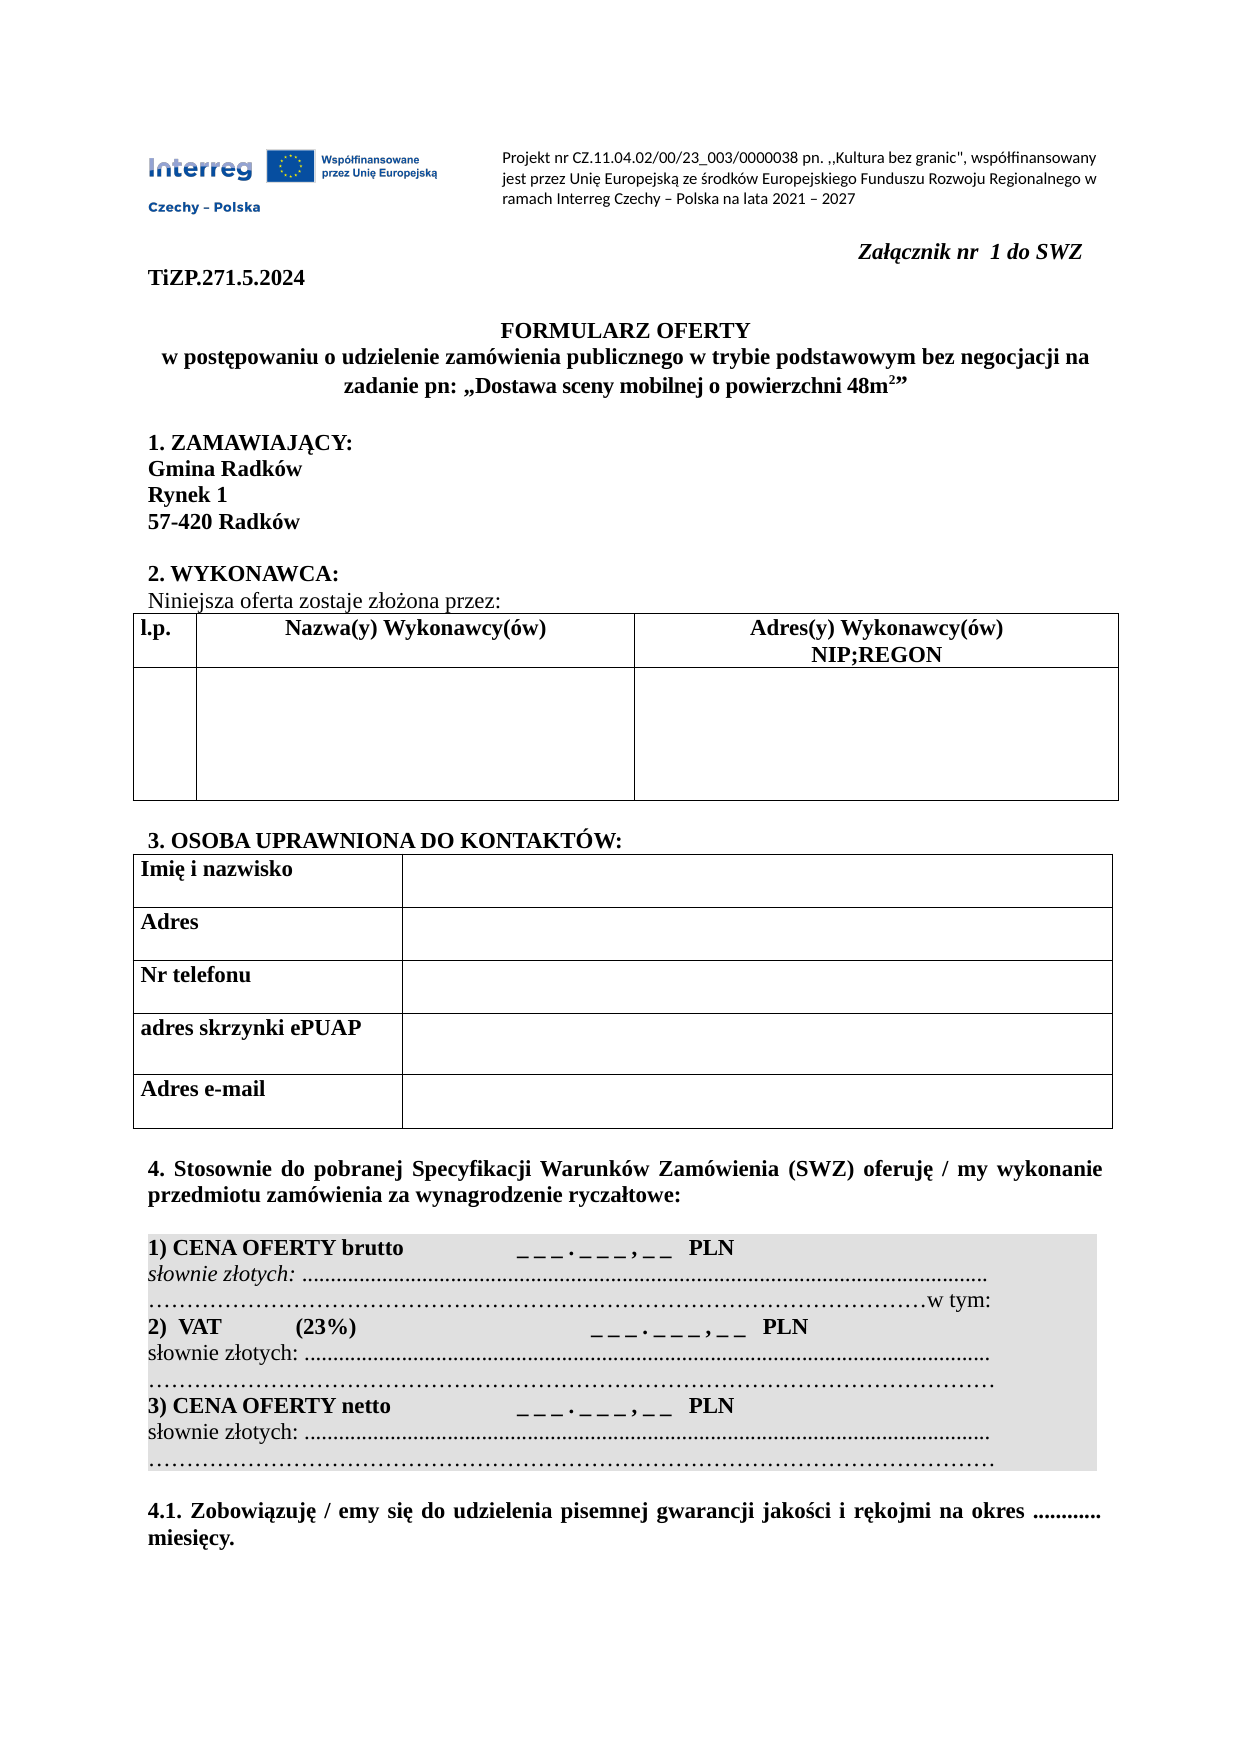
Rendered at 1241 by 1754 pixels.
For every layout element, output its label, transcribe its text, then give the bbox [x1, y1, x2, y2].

table_cell adres skrzynki ePUAP [134, 1014, 402, 1074]
table_cell [134, 668, 196, 800]
list 1) CENA OFERTY brutto _ _ _ . _ _ _ , _ _ PLN [148, 1234, 1097, 1260]
table_header [403, 855, 1112, 907]
list …………………………………………………………………………………………w tym: [148, 1287, 1097, 1313]
table_cell Adres [134, 908, 402, 960]
table_cell [403, 961, 1112, 1013]
list Gmina Radków [148, 455, 1104, 481]
list Niniejsza oferta zostaje złożona przez: [148, 587, 1104, 613]
list Rynek 1 [148, 481, 1104, 508]
table_cell [403, 1014, 1112, 1074]
table_cell Adres e-mail [134, 1075, 402, 1127]
list 3. OSOBA UPRAWNIONA DO KONTAKTÓW: [148, 827, 1104, 853]
table_cell Nr telefonu [134, 961, 402, 1013]
table_header l.p. [134, 614, 196, 667]
table_cell [403, 1075, 1112, 1127]
list 2. WYKONAWCA: [148, 561, 1104, 587]
list w postępowaniu o udzielenie zamówienia publicznego w trybie podstawowym bez negocjacji na zadanie pn: „Dostawa sceny mobilnej o powierzchni 48m2” [148, 343, 1104, 398]
table_header Imię i nazwisko [134, 855, 402, 907]
picture [147, 147, 439, 215]
table_header Adres(y) Wykonawcy(ów) NIP;REGON [635, 614, 1118, 667]
list 1. ZAMAWIAJĄCY: [148, 429, 1104, 455]
list FORMULARZ OFERTY [148, 317, 1104, 343]
list Załącznik nr 1 do SWZ [148, 238, 1104, 264]
list 3) CENA OFERTY netto _ _ _ . _ _ _ , _ _ PLN [148, 1392, 1097, 1418]
list słownie złotych: ........................................................................................................................ [148, 1260, 1097, 1287]
table_header Nazwa(y) Wykonawcy(ów) [197, 614, 634, 667]
list słownie złotych: ........................................................................................................................ [148, 1418, 1097, 1445]
list TiZP.271.5.2024 [148, 264, 1104, 291]
list 4.1. Zobowiązuję / emy się do udzielenia pisemnej gwarancji jakości i rękojmi na okres ............ miesięcy. [148, 1497, 1104, 1550]
list słownie złotych: ........................................................................................................................ [148, 1339, 1097, 1366]
list ………………………………………………………………………………………………… [148, 1445, 1097, 1471]
list ………………………………………………………………………………………………… [148, 1366, 1097, 1392]
list 4. Stosownie do pobranej Specyfikacji Warunków Zamówienia (SWZ) oferuję / my wykonanie przedmiotu zamówienia za wynagrodzenie ryczałtowe: [148, 1155, 1104, 1207]
table_cell [635, 668, 1118, 800]
list 2) VAT (23%) _ _ _ . _ _ _ , _ _ PLN [148, 1313, 1097, 1339]
list 57-420 Radków [148, 508, 1104, 534]
table_cell [197, 668, 634, 800]
table_cell [403, 908, 1112, 960]
